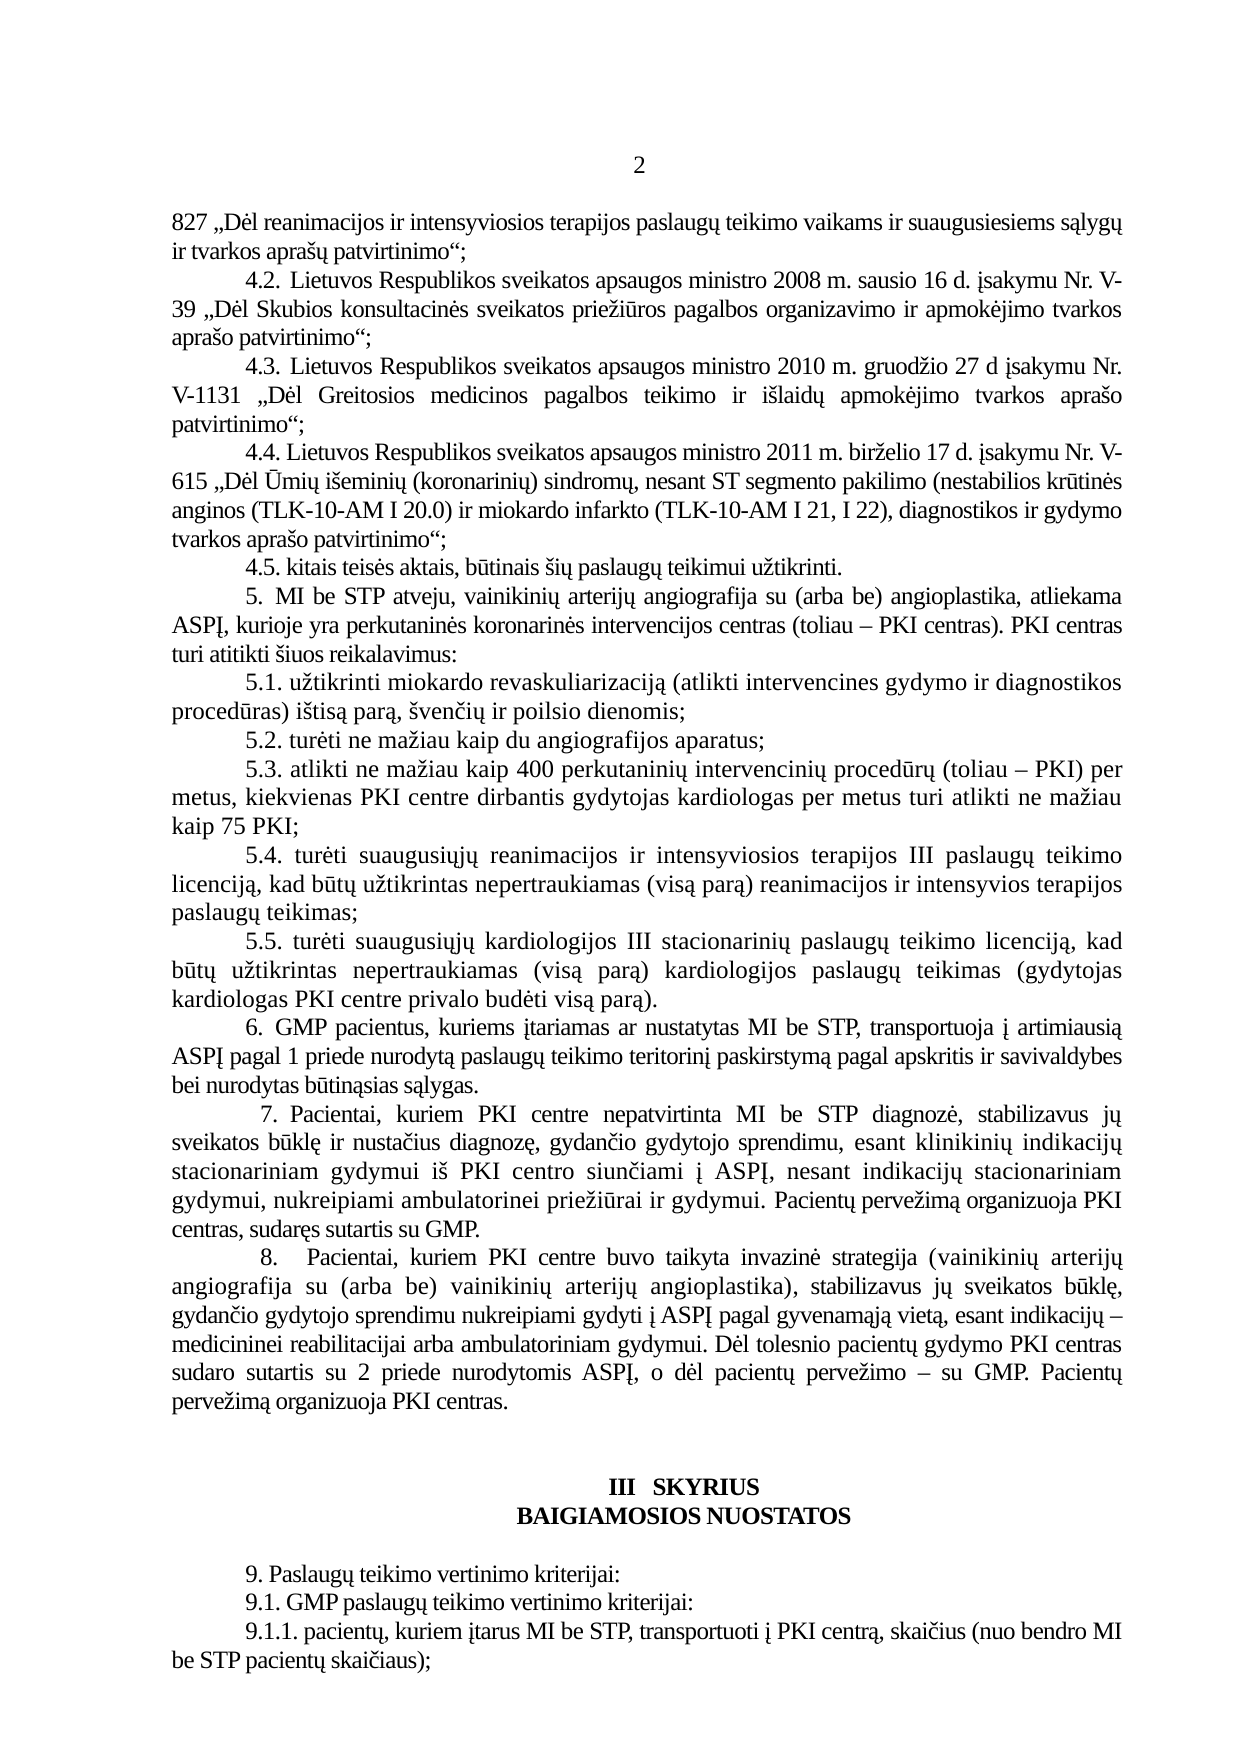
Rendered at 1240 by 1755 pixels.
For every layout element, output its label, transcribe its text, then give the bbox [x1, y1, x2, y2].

text 9.1.1. pacientų, kuriem įtarus MI be STP, transportuoti į PKI centrą, skaičius (nuo bendro MI be STP pacientų skaičiaus); [171, 1616, 1123, 1674]
text III SKYRIUS [171, 1472, 1123, 1501]
text 5.1. užtikrinti miokardo revaskuliarizaciją (atlikti intervencines gydymo ir diagnostikos procedūras) ištisą parą, švenčių ir poilsio dienomis; [171, 667, 1123, 725]
text 9.1. GMP paslaugų teikimo vertinimo kriterijai: [171, 1587, 1123, 1616]
text 4.3. Lietuvos Respublikos sveikatos apsaugos ministro 2010 m. gruodžio 27 d įsakymu Nr. V-1131 „Dėl Greitosios medicinos pagalbos teikimo ir išlaidų apmokėjimo tvarkos aprašo patvirtinimo“; [171, 351, 1123, 437]
text 5.3. atlikti ne mažiau kaip 400 perkutaninių intervencinių procedūrų (toliau – PKI) per metus, kiekvienas PKI centre dirbantis gydytojas kardiologas per metus turi atlikti ne mažiau kaip 75 PKI; [171, 754, 1123, 840]
text BAIGIAMOSIOS NUOSTATOS [171, 1501, 1123, 1530]
text 4.2. Lietuvos Respublikos sveikatos apsaugos ministro 2008 m. sausio 16 d. įsakymu Nr. V-39 „Dėl Skubios konsultacinės sveikatos priežiūros pagalbos organizavimo ir apmokėjimo tvarkos aprašo patvirtinimo“; [171, 265, 1123, 351]
text 9. Paslaugų teikimo vertinimo kriterijai: [171, 1559, 1123, 1587]
text 6. GMP pacientus, kuriems įtariamas ar nustatytas MI be STP, transportuoja į artimiausią ASPĮ pagal 1 priede nurodytą paslaugų teikimo teritorinį paskirstymą pagal apskritis ir savivaldybes bei nurodytas būtinąsias sąlygas. [171, 1012, 1123, 1099]
text 8. Pacientai, kuriem PKI centre buvo taikyta invazinė strategija (vainikinių arterijų angiografija su (arba be) vainikinių arterijų angioplastika), stabilizavus jų sveikatos būklę, gydančio gydytojo sprendimu nukreipiami gydyti į ASPĮ pagal gyvenamąją vietą, esant indikacijų – medicininei reabilitacijai arba ambulatoriniam gydymui. Dėl tolesnio pacientų gydymo PKI centras sudaro sutartis su 2 priede nurodytomis ASPĮ, o dėl pacientų pervežimo – su GMP. Pacientų pervežimą organizuoja PKI centras. [171, 1242, 1123, 1415]
text 4.5. kitais teisės aktais, būtinais šių paslaugų teikimui užtikrinti. [171, 552, 1123, 581]
text 4.4. Lietuvos Respublikos sveikatos apsaugos ministro 2011 m. birželio 17 d. įsakymu Nr. V-615 „Dėl Ūmių išeminių (koronarinių) sindromų, nesant ST segmento pakilimo (nestabilios krūtinės anginos (TLK-10-AM I 20.0) ir miokardo infarkto (TLK-10-AM I 21, I 22), diagnostikos ir gydymo tvarkos aprašo patvirtinimo“; [171, 437, 1123, 552]
text 5.5. turėti suaugusiųjų kardiologijos III stacionarinių paslaugų teikimo licenciją, kad būtų užtikrintas nepertraukiamas (visą parą) kardiologijos paslaugų teikimas (gydytojas kardiologas PKI centre privalo budėti visą parą). [171, 926, 1123, 1012]
text 5.2. turėti ne mažiau kaip du angiografijos aparatus; [171, 725, 1123, 754]
text 5.4. turėti suaugusiųjų reanimacijos ir intensyviosios terapijos III paslaugų teikimo licenciją, kad būtų užtikrintas nepertraukiamas (visą parą) reanimacijos ir intensyvios terapijos paslaugų teikimas; [171, 840, 1123, 926]
text 7. Pacientai, kuriem PKI centre nepatvirtinta MI be STP diagnozė, stabilizavus jų sveikatos būklę ir nustačius diagnozę, gydančio gydytojo sprendimu, esant klinikinių indikacijų stacionariniam gydymui iš PKI centro siunčiami į ASPĮ, nesant indikacijų stacionariniam gydymui, nukreipiami ambulatorinei priežiūrai ir gydymui. Pacientų pervežimą organizuoja PKI centras, sudaręs sutartis su GMP. [171, 1099, 1122, 1242]
text 5. MI be STP atveju, vainikinių arterijų angiografija su (arba be) angioplastika, atliekama ASPĮ, kurioje yra perkutaninės koronarinės intervencijos centras (toliau – PKI centras). PKI centras turi atitikti šiuos reikalavimus: [171, 581, 1123, 667]
text 827 „Dėl reanimacijos ir intensyviosios terapijos paslaugų teikimo vaikams ir suaugusiesiems sąlygų ir tvarkos aprašų patvirtinimo“; [171, 207, 1123, 265]
